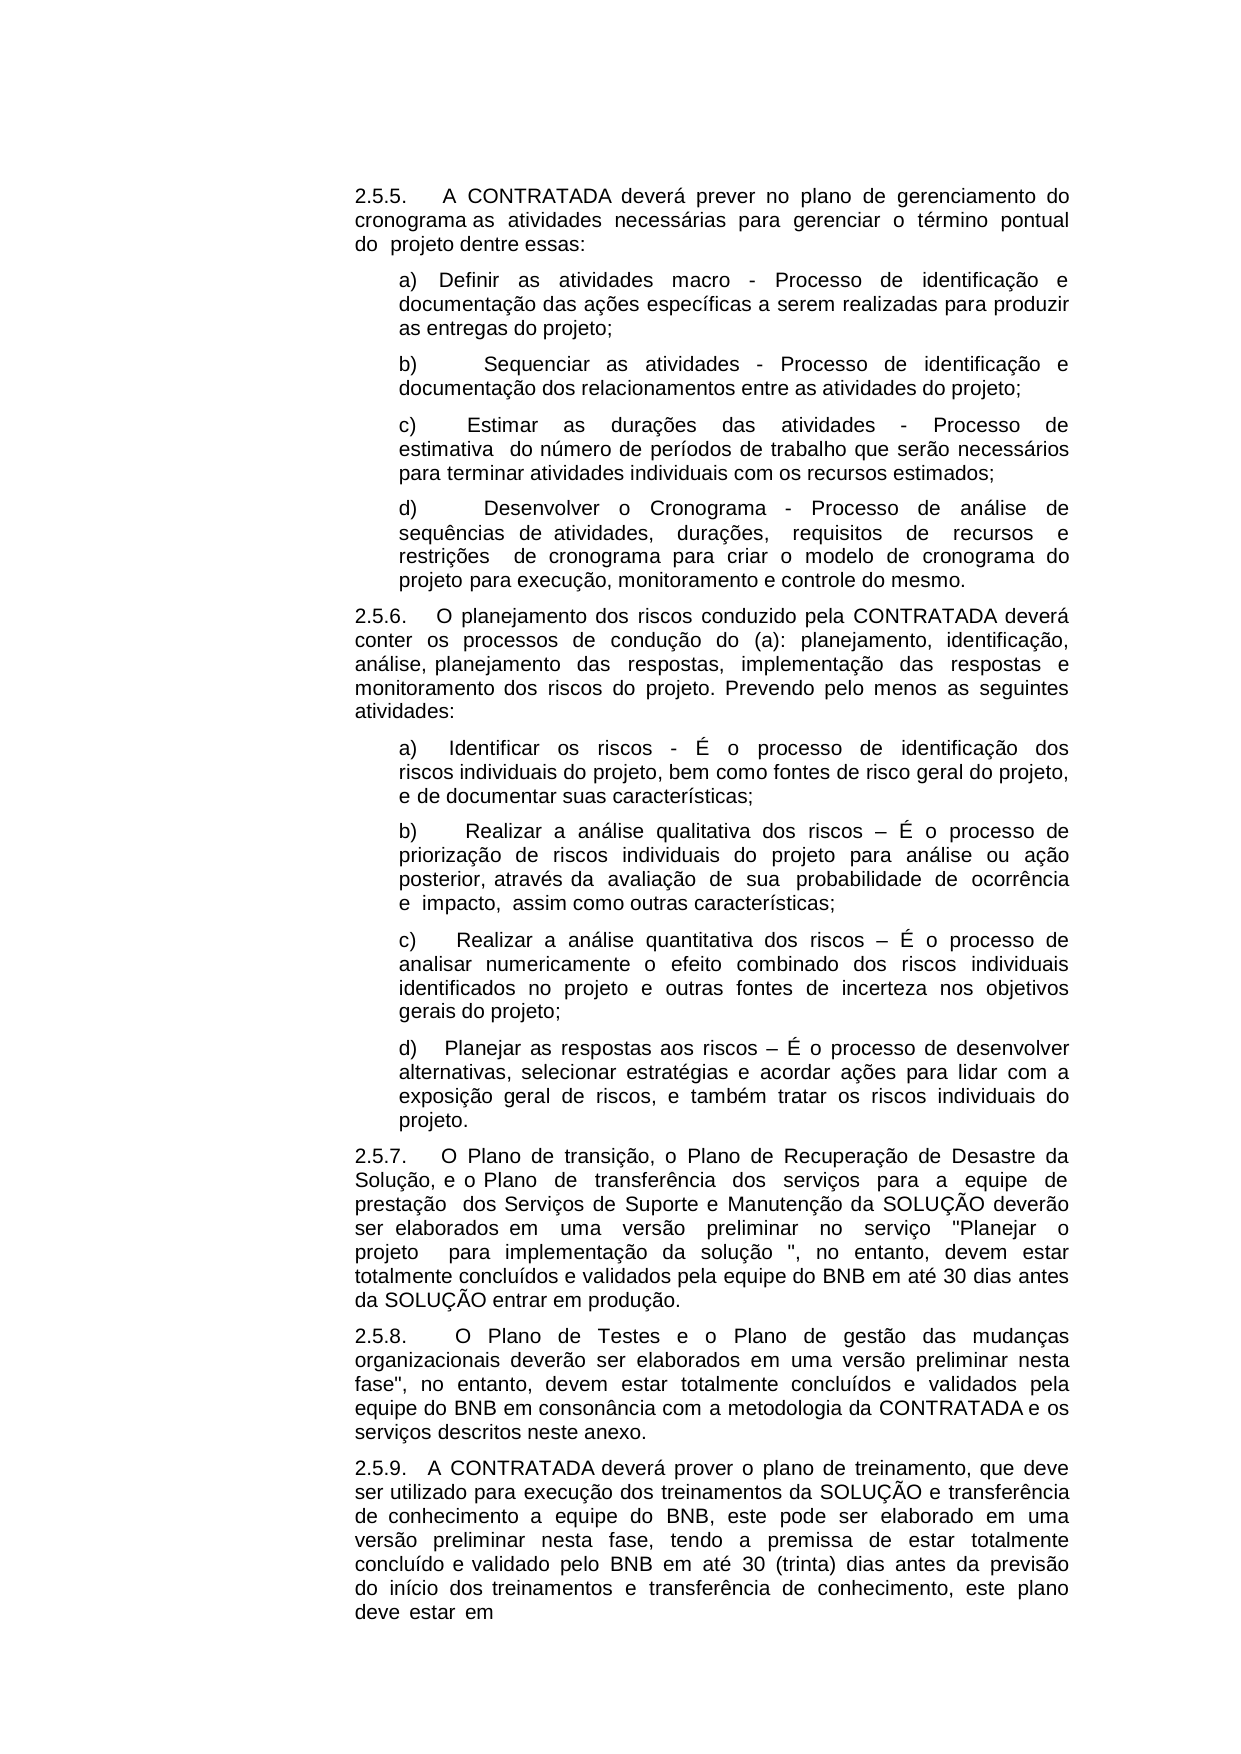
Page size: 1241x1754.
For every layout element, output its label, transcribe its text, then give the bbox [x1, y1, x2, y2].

text b) Sequenciar as atividades - Processo de identificação e documentação dos relacionamentos entre as atividades do projeto; [399, 353, 1069, 400]
text 2.5.5. A CONTRATADA deverá prever no plano de gerenciamento do cronograma as atividades necessárias para gerenciar o término pontual do projeto dentre essas: [354, 184, 1069, 255]
text 2.5.8. O Plano de Testes e o Plano de gestão das mudanças organizacionais deverão ser elaborados em uma versão preliminar nesta fase", no entanto, devem estar totalmente concluídos e validados pela equipe do BNB em consonância com a metodologia da CONTRATADA e os serviços descritos neste anexo. [354, 1324, 1069, 1444]
text c) Estimar as durações das atividades - Processo de estimativa do número de períodos de trabalho que serão necessários para terminar atividades individuais com os recursos estimados; [399, 412, 1069, 484]
text d) Desenvolver o Cronograma - Processo de análise de sequências de atividades, durações, requisitos de recursos e restrições de cronograma para criar o modelo de cronograma do projeto para execução, monitoramento e controle do mesmo. [399, 497, 1069, 592]
text 2.5.7. O Plano de transição, o Plano de Recuperação de Desastre da Solução, e o Plano de transferência dos serviços para a equipe de prestação dos Serviços de Suporte e Manutenção da SOLUÇÃO deverão ser elaborados em uma versão preliminar no serviço "Planejar o projeto para implementação da solução ", no entanto, devem estar totalmente concluídos e validados pela equipe do BNB em até 30 dias antes da SOLUÇÃO entrar em produção. [354, 1144, 1069, 1312]
text 2.5.9. A CONTRATADA deverá prover o plano de treinamento, que deve ser utilizado para execução dos treinamentos da SOLUÇÃO e transferência de conhecimento a equipe do BNB, este pode ser elaborado em uma versão preliminar nesta fase, tendo a premissa de estar totalmente concluído e validado pelo BNB em até 30 (trinta) dias antes da previsão do início dos treinamentos e transferência de conhecimento, este plano deve estar em [354, 1456, 1069, 1624]
text a) Definir as atividades macro - Processo de identificação e documentação das ações específicas a serem realizadas para produzir as entregas do projeto; [399, 268, 1069, 340]
text 2.5.6. O planejamento dos riscos conduzido pela CONTRATADA deverá conter os processos de condução do (a): planejamento, identificação, análise, planejamento das respostas, implementação das respostas e monitoramento dos riscos do projeto. Prevendo pelo menos as seguintes atividades: [354, 604, 1069, 723]
text d) Planejar as respostas aos riscos – É o processo de desenvolver alternativas, selecionar estratégias e acordar ações para lidar com a exposição geral de riscos, e também tratar os riscos individuais do projeto. [399, 1036, 1069, 1131]
text c) Realizar a análise quantitativa dos riscos – É o processo de analisar numericamente o efeito combinado dos riscos individuais identificados no projeto e outras fontes de incerteza nos objetivos gerais do projeto; [399, 927, 1069, 1023]
text a) Identificar os riscos - É o processo de identificação dos riscos individuais do projeto, bem como fontes de risco geral do projeto, e de documentar suas características; [399, 736, 1069, 807]
text b) Realizar a análise qualitativa dos riscos – É o processo de priorização de riscos individuais do projeto para análise ou ação posterior, através da avaliação de sua probabilidade de ocorrência e impacto, assim como outras características; [399, 820, 1069, 915]
